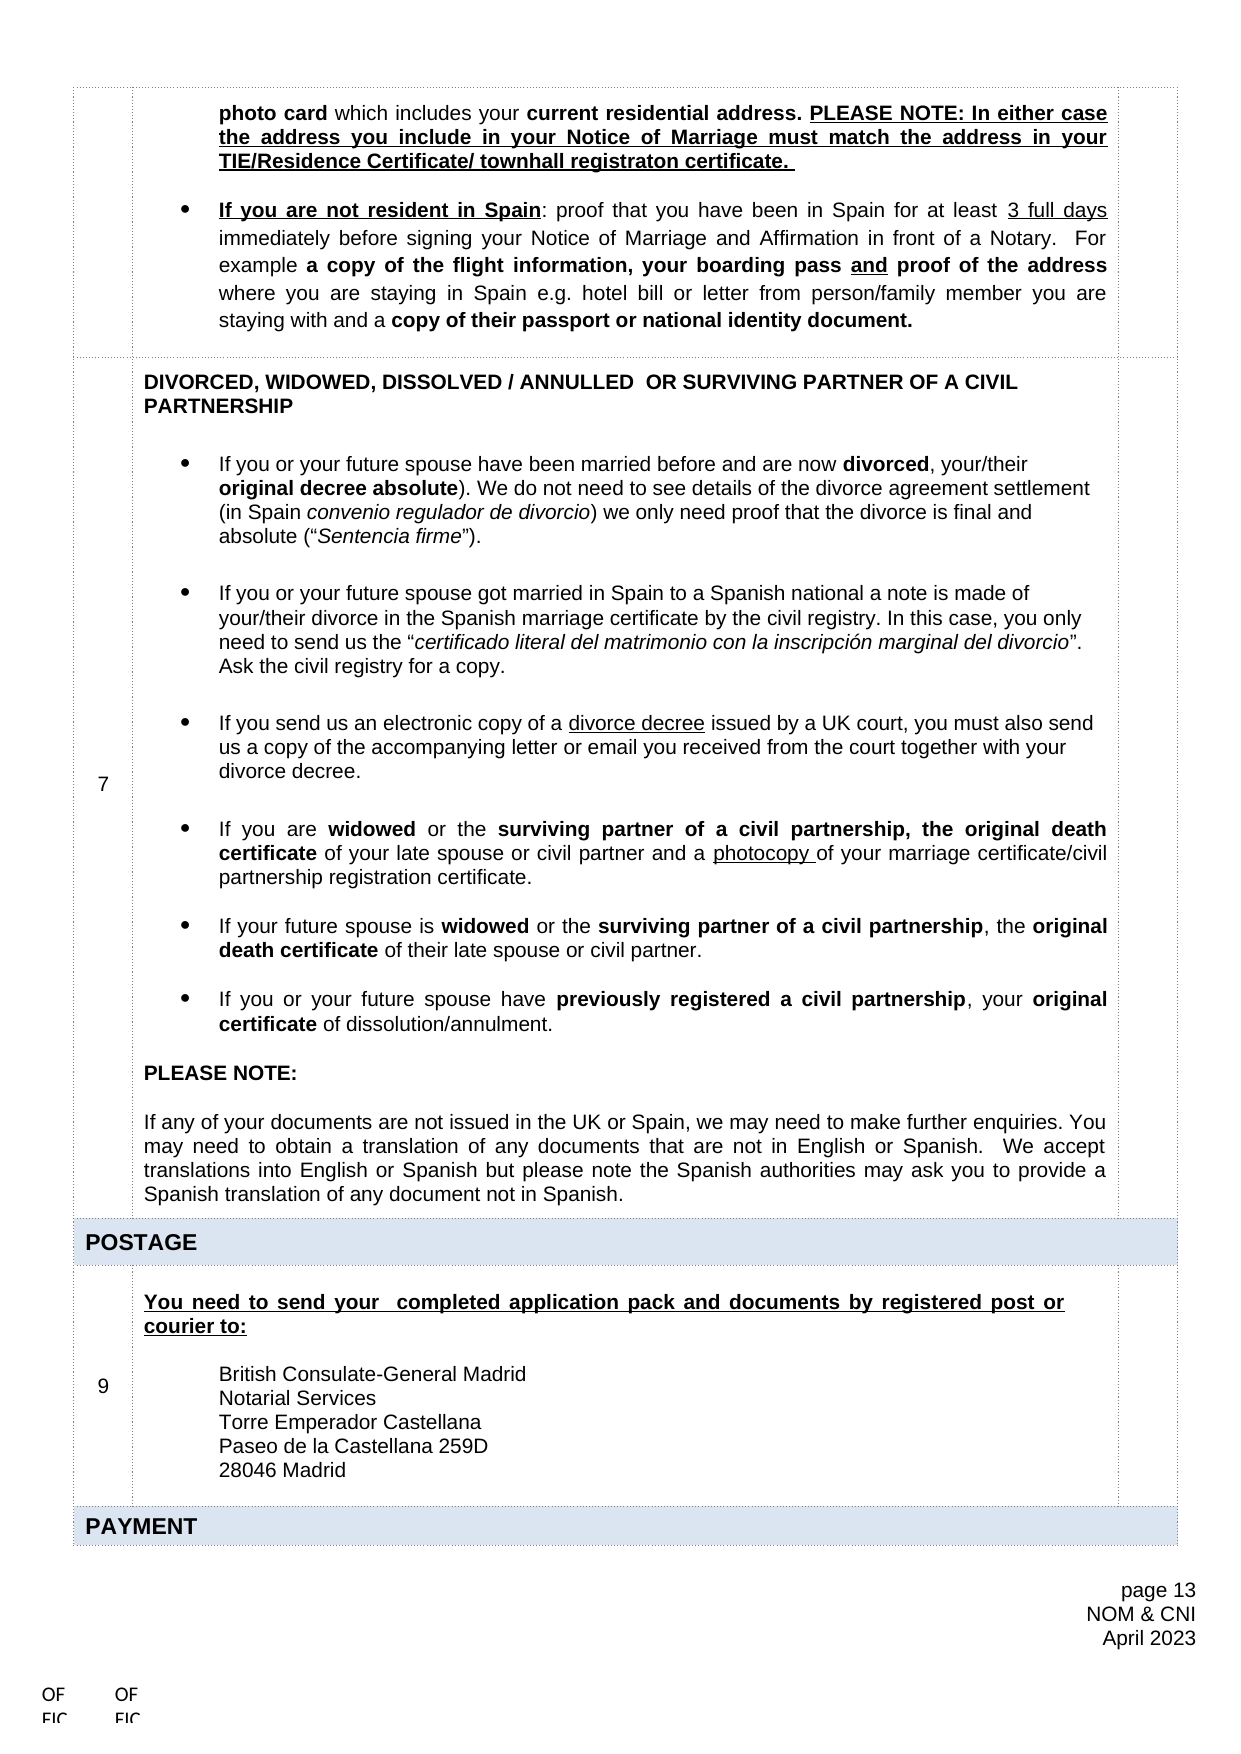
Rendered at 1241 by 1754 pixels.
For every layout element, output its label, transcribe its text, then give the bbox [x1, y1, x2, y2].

table_cell [1119, 87, 1178, 357]
table_cell 9 [74, 1265, 132, 1506]
table_cell DIVORCED, WIDOWED, DISSOLVED / ANNULLED OR SURVIVING PARTNER OF A CIVIL PARTNERSHIP If you or your future spouse have been married before and are now divorced, your/their original decree absolute). We do not need to see details of the divorce agreement settlement (in Spain convenio regulador de divorcio) we only need proof that the divorce is final and absolute (“Sentencia firme”). If you or your future spouse got married in Spain to a Spanish national a note is made of your/their divorce in the Spanish marriage certificate by the civil registry. In this case, you only need to send us the “certificado literal del matrimonio con la inscripción marginal del divorcio”. Ask the civil registry for a copy. If you send us an electronic copy of a divorce decree issued by a UK court, you must also send us a copy of the accompanying letter or email you received from the court together with your divorce decree. If you are widowed or the surviving partner of a civil partnership, the original death certificate of your late spouse or civil partner and a photocopy of your marriage certificate/civil partnership registration certificate. If your future spouse is widowed or the surviving partner of a civil partnership, the original death certificate of their late spouse or civil partner. If you or your future spouse have previously registered a civil partnership, your original certificate of dissolution/annulment. PLEASE NOTE: If any of your documents are not issued in the UK or Spain, we may need to make further enquiries. You may need to obtain a translation of any documents that are not in English or Spanish. We accept translations into English or Spanish but please note the Spanish authorities may ask you to provide a Spanish translation of any document not in Spanish. [133, 357, 1119, 1218]
table_cell [74, 87, 132, 357]
table_cell POSTAGE [74, 1218, 1178, 1265]
table_cell [1119, 1265, 1178, 1506]
table_cell PAYMENT [74, 1506, 1178, 1545]
table_cell You need to send your completed application pack and documents by registered post or courier to: British Consulate-General Madrid Notarial Services Torre Emperador Castellana Paseo de la Castellana 259D 28046 Madrid [133, 1265, 1119, 1506]
table_cell [1119, 357, 1178, 1218]
table_cell 7 [74, 357, 132, 1218]
table_cell photo card which includes your current residential address. PLEASE NOTE: In either case the address you include in your Notice of Marriage must match the address in your TIE/Residence Certificate/ townhall registraton certificate. If you are not resident in Spain: proof that you have been in Spain for at least 3 full days immediately before signing your Notice of Marriage and Affirmation in front of a Notary. For example a copy of the flight information, your boarding pass and proof of the address where you are staying in Spain e.g. hotel bill or letter from person/family member you are staying with and a copy of their passport or national identity document. [133, 87, 1119, 357]
